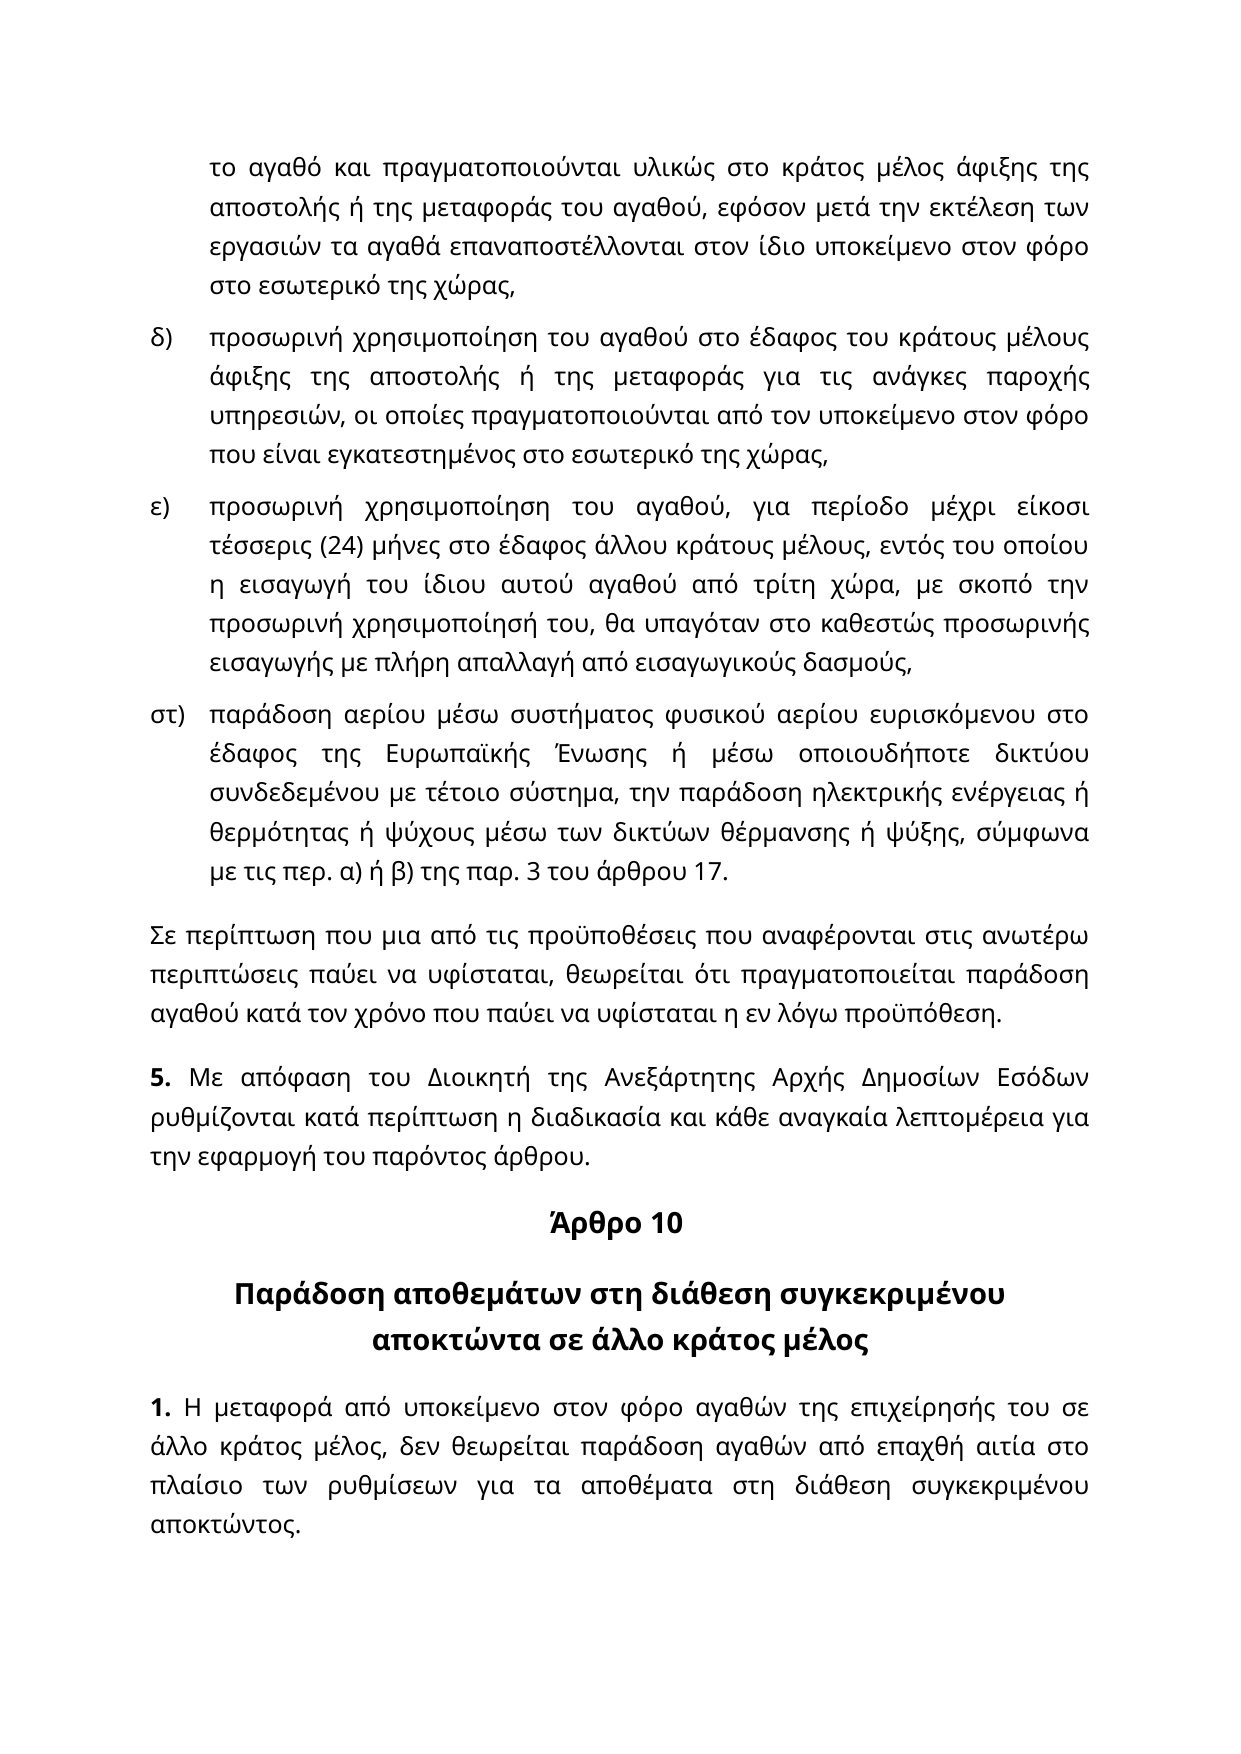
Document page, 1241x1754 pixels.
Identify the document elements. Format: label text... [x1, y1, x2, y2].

list ε) προσωρινή χρησιμοποίηση του αγαθού, για περίοδο μέχρι είκοσι τέσσερις (24) μήνες στο έδαφος άλλου κράτους μέλους, εντός του οποίου η εισαγωγή του ίδιου αυτού αγαθού από τρίτη χώρα, με σκοπό την προσωρινή χρησιμοποίησή του, θα υπαγόταν στο καθεστώς προσωρινής εισαγωγής με πλήρη απαλλαγή από εισαγωγικούς δασμούς, [150, 488, 1090, 679]
list δ) προσωρινή χρησιμοποίηση του αγαθού στο έδαφος του κράτους μέλους άφιξης της αποστολής ή της μεταφοράς για τις ανάγκες παροχής υπηρεσιών, οι οποίες πραγματοποιούνται από τον υποκείμενο στον φόρο που είναι εγκατεστημένος στο εσωτερικό της χώρας, [150, 319, 1090, 471]
list στ) παράδοση αερίου μέσω συστήματος φυσικού αερίου ευρισκόμενου στο έδαφος της Ευρωπαϊκής Ένωσης ή μέσω οποιουδήποτε δικτύου συνδεδεμένου με τέτοιο σύστημα, την παράδοση ηλεκτρικής ενέργειας ή θερμότητας ή ψύχους μέσω των δικτύων θέρμανσης ή ψύξης, σύμφωνα με τις περ. α) ή β) της παρ. 3 του άρθρου 17. [150, 697, 1090, 887]
list το αγαθό και πραγματοποιούνται υλικώς στο κράτος μέλος άφιξης της αποστολής ή της μεταφοράς του αγαθού, εφόσον μετά την εκτέλεση των εργασιών τα αγαθά επαναποστέλλονται στον ίδιο υποκείμενο στον φόρο στο εσωτερικό της χώρας, [150, 150, 1090, 302]
subtitle Άρθρο 10 [150, 1202, 1090, 1242]
text Σε περίπτωση που μια από τις προϋποθέσεις που αναφέρονται στις ανωτέρω περιπτώσεις παύει να υφίσταται, θεωρείται ότι πραγματοποιείται παράδοση αγαθού κατά τον χρόνο που παύει να υφίσταται η εν λόγω προϋπόθεση. [150, 917, 1090, 1030]
text 5. Με απόφαση του Διοικητή της Ανεξάρτητης Αρχής Δημοσίων Εσόδων ρυθμίζονται κατά περίπτωση η διαδικασία και κάθε αναγκαία λεπτομέρεια για την εφαρμογή του παρόντος άρθρου. [150, 1060, 1090, 1172]
subtitle Παράδοση αποθεμάτων στη διάθεση συγκεκριμένου αποκτώντα σε άλλο κράτος μέλος [150, 1273, 1090, 1358]
text 1. Η μεταφορά από υποκείμενο στον φόρο αγαθών της επιχείρησής του σε άλλο κράτος μέλος, δεν θεωρείται παράδοση αγαθών από επαχθή αιτία στο πλαίσιο των ρυθμίσεων για τα αποθέματα στη διάθεση συγκεκριμένου αποκτώντος. [150, 1389, 1090, 1541]
